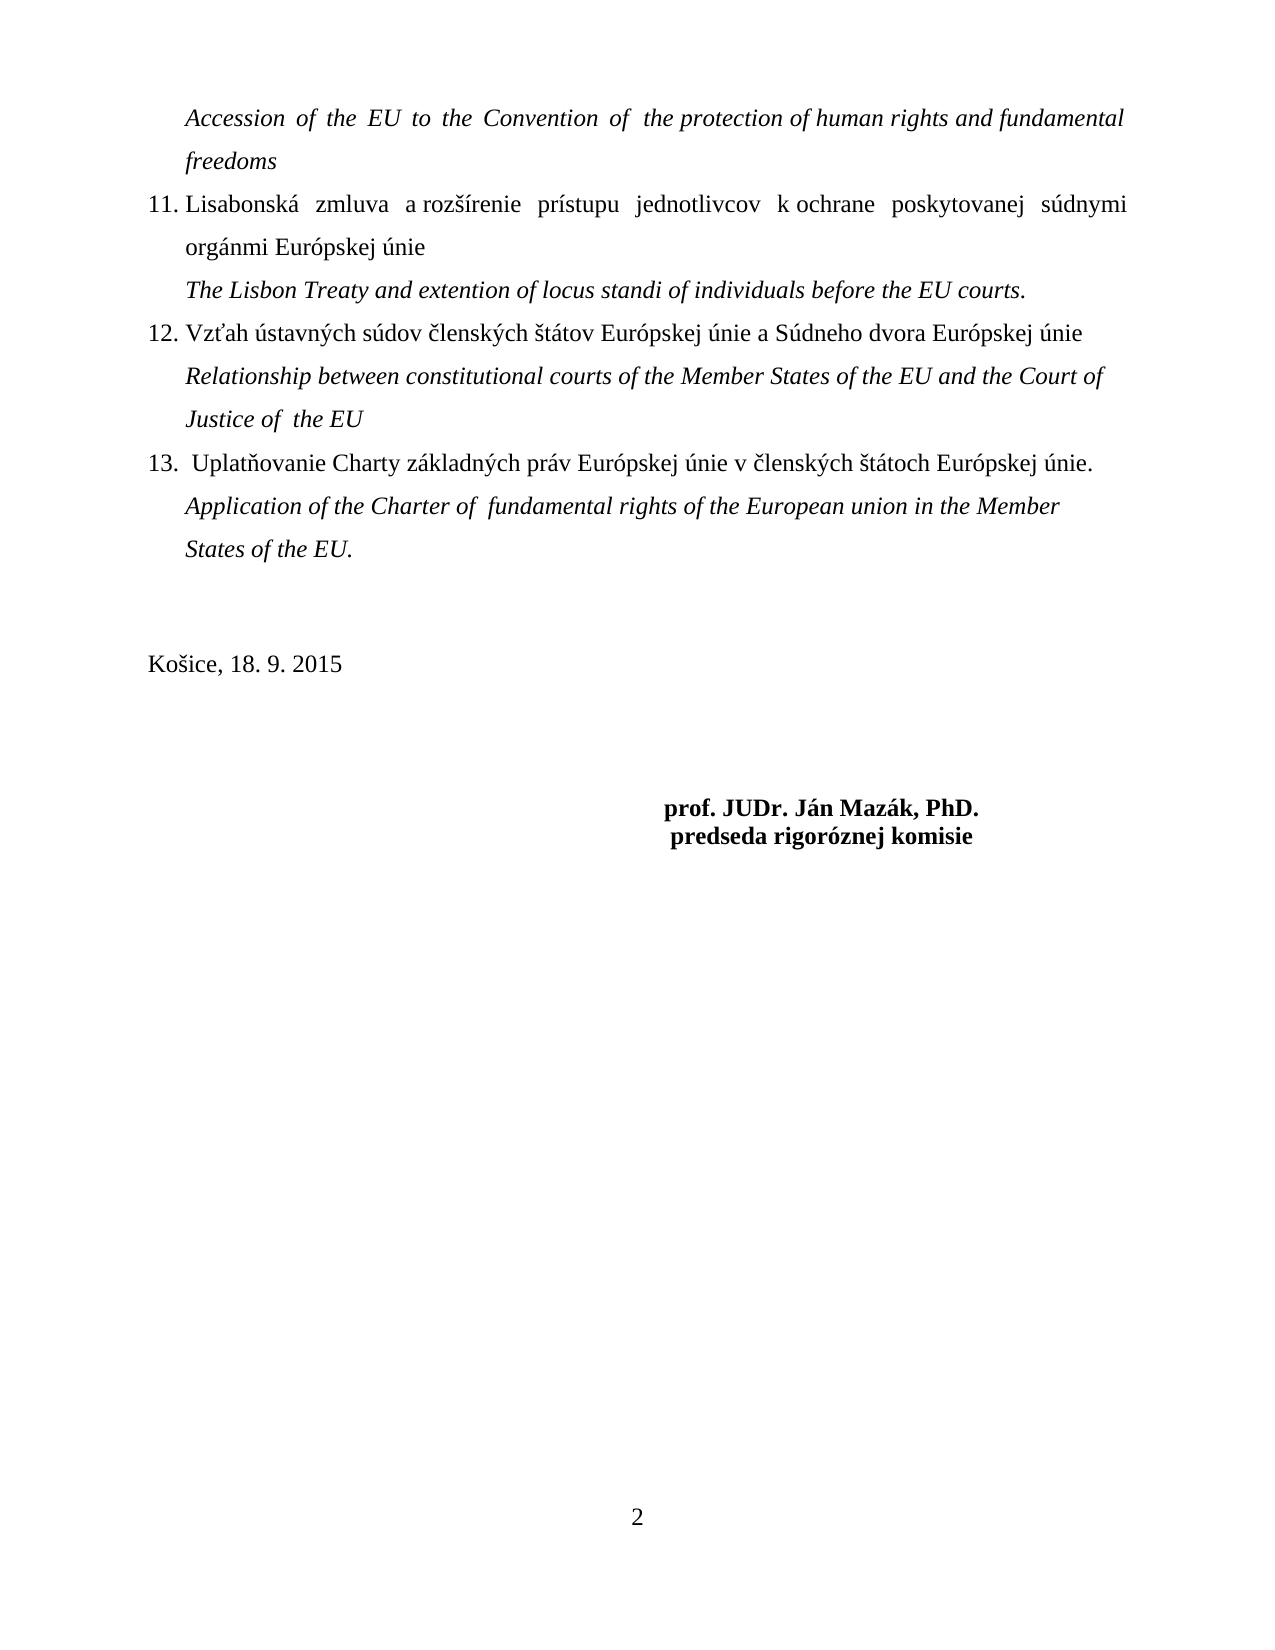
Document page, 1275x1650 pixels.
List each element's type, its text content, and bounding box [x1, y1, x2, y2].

text Relationship between constitutional courts of the Member States of the EU and the Court of Justice of the EU [185, 361, 1127, 433]
text The Lisbon Treaty and extention of locus standi of individuals before the EU courts. [185, 275, 1127, 304]
list Lisabonská zmluva a rozšírenie prístupu jednotlivcov k ochrane poskytovanej súdnymi orgánmi Európskej únie [148, 189, 1127, 261]
text predseda rigoróznej komisie [148, 821, 1127, 850]
text prof. JUDr. Ján Mazák, PhD. [590, 793, 1127, 821]
text Košice, 18. 9. 2015 [148, 649, 1127, 678]
text Application of the Charter of fundamental rights of the European union in the Member States of the EU. [185, 491, 1127, 563]
list Uplatňovanie Charty základných práv Európskej únie v členských štátoch Európskej únie. [148, 448, 1127, 476]
list Vzťah ústavných súdov členských štátov Európskej únie a Súdneho dvora Európskej únie [148, 318, 1127, 347]
text Accession of the EU to the Convention of the protection of human rights and fundamental freedoms [185, 103, 1127, 174]
